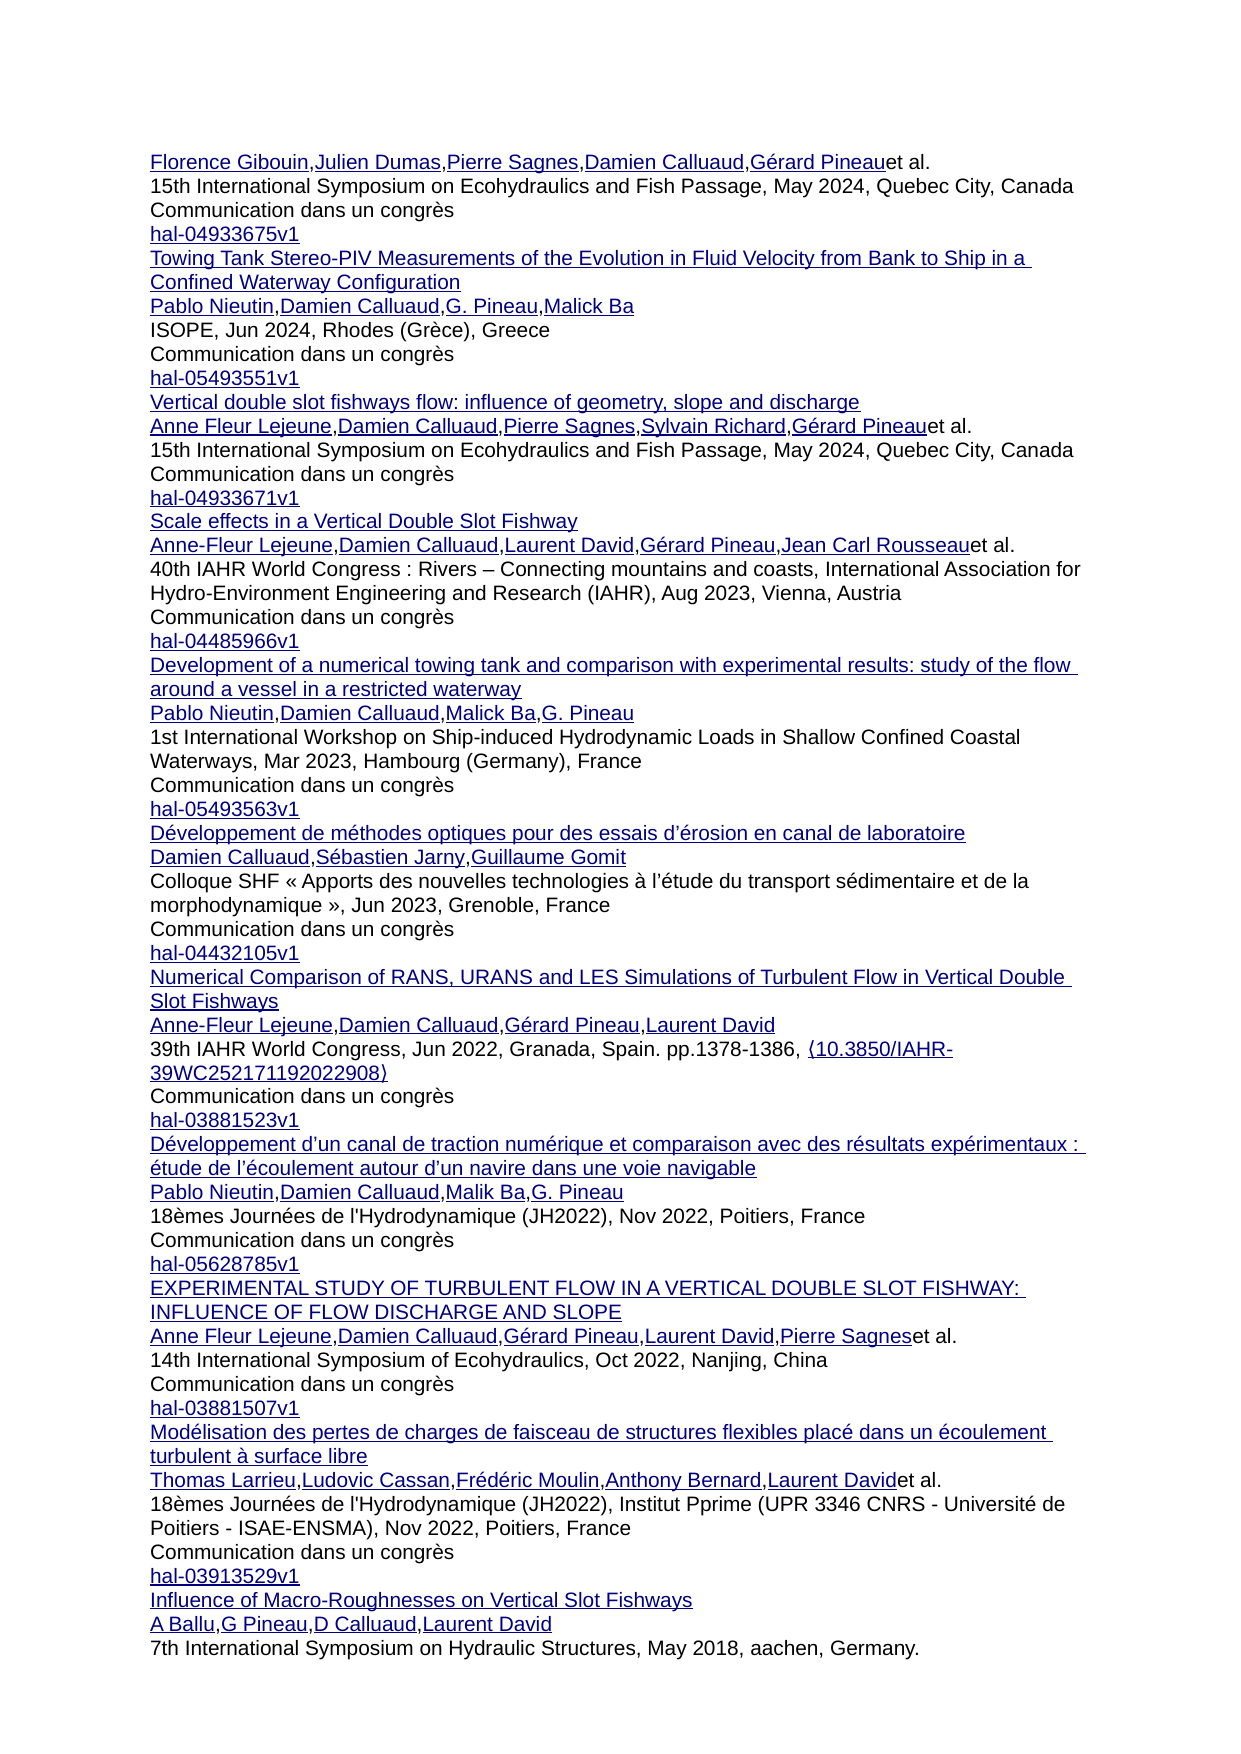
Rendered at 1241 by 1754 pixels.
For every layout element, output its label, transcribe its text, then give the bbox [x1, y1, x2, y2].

table_cell Influence of Macro-Roughnesses on Vertical Slot Fishways A Ballu,G Pineau,D Calluaud,Laurent David 7th International Symposium on Hydraulic Structures, May 2018, aachen, Germany. [150, 1588, 1090, 1659]
table_cell Modélisation des pertes de charges de faisceau de structures flexibles placé dans un écoulement turbulent à surface libre Thomas Larrieu,Ludovic Cassan,Frédéric Moulin,Anthony Bernard,Laurent Davidet al. 18èmes Journées de l'Hydrodynamique (JH2022), Institut Pprime (UPR 3346 CNRS - Université de Poitiers - ISAE-ENSMA), Nov 2022, Poitiers, France Communication dans un congrès hal-03913529v1 [150, 1420, 1090, 1587]
table_cell Scale effects in a Vertical Double Slot Fishway Anne-Fleur Lejeune,Damien Calluaud,Laurent David,Gérard Pineau,Jean Carl Rousseauet al. 40th IAHR World Congress : Rivers – Connecting mountains and coasts, International Association for Hydro-Environment Engineering and Research (IAHR), Aug 2023, Vienna, Austria Communication dans un congrès hal-04485966v1 [150, 509, 1090, 653]
table_cell Vertical double slot fishways flow: influence of geometry, slope and discharge Anne Fleur Lejeune,Damien Calluaud,Pierre Sagnes,Sylvain Richard,Gérard Pineauet al. 15th International Symposium on Ecohydraulics and Fish Passage, May 2024, Quebec City, Canada Communication dans un congrès hal-04933671v1 [150, 390, 1090, 509]
table_cell Numerical Comparison of RANS, URANS and LES Simulations of Turbulent Flow in Vertical Double Slot Fishways Anne-Fleur Lejeune,Damien Calluaud,Gérard Pineau,Laurent David 39th IAHR World Congress, Jun 2022, Granada, Spain. pp.1378-1386, ⟨10.3850/IAHR-39WC252171192022908⟩ Communication dans un congrès hal-03881523v1 [150, 965, 1090, 1132]
table_cell EXPERIMENTAL STUDY OF TURBULENT FLOW IN A VERTICAL DOUBLE SLOT FISHWAY: INFLUENCE OF FLOW DISCHARGE AND SLOPE Anne Fleur Lejeune,Damien Calluaud,Gérard Pineau,Laurent David,Pierre Sagneset al. 14th International Symposium of Ecohydraulics, Oct 2022, Nanjing, China Communication dans un congrès hal-03881507v1 [150, 1276, 1090, 1420]
table_cell Florence Gibouin,Julien Dumas,Pierre Sagnes,Damien Calluaud,Gérard Pineauet al. 15th International Symposium on Ecohydraulics and Fish Passage, May 2024, Quebec City, Canada Communication dans un congrès hal-04933675v1 [150, 150, 1090, 246]
table_cell Development of a numerical towing tank and comparison with experimental results: study of the flow around a vessel in a restricted waterway Pablo Nieutin,Damien Calluaud,Malick Ba,G. Pineau 1st International Workshop on Ship-induced Hydrodynamic Loads in Shallow Confined Coastal Waterways, Mar 2023, Hambourg (Germany), France Communication dans un congrès hal-05493563v1 [150, 653, 1090, 821]
table_cell Développement de méthodes optiques pour des essais d’érosion en canal de laboratoire Damien Calluaud,Sébastien Jarny,Guillaume Gomit Colloque SHF « Apports des nouvelles technologies à l’étude du transport sédimentaire et de la morphodynamique », Jun 2023, Grenoble, France Communication dans un congrès hal-04432105v1 [150, 821, 1090, 964]
table_cell Towing Tank Stereo-PIV Measurements of the Evolution in Fluid Velocity from Bank to Ship in a Confined Waterway Configuration Pablo Nieutin,Damien Calluaud,G. Pineau,Malick Ba ISOPE, Jun 2024, Rhodes (Grèce), Greece Communication dans un congrès hal-05493551v1 [150, 246, 1090, 389]
table_cell Développement d’un canal de traction numérique et comparaison avec des résultats expérimentaux : étude de l’écoulement autour d’un navire dans une voie navigable Pablo Nieutin,Damien Calluaud,Malik Ba,G. Pineau 18èmes Journées de l'Hydrodynamique (JH2022), Nov 2022, Poitiers, France Communication dans un congrès hal-05628785v1 [150, 1132, 1090, 1276]
